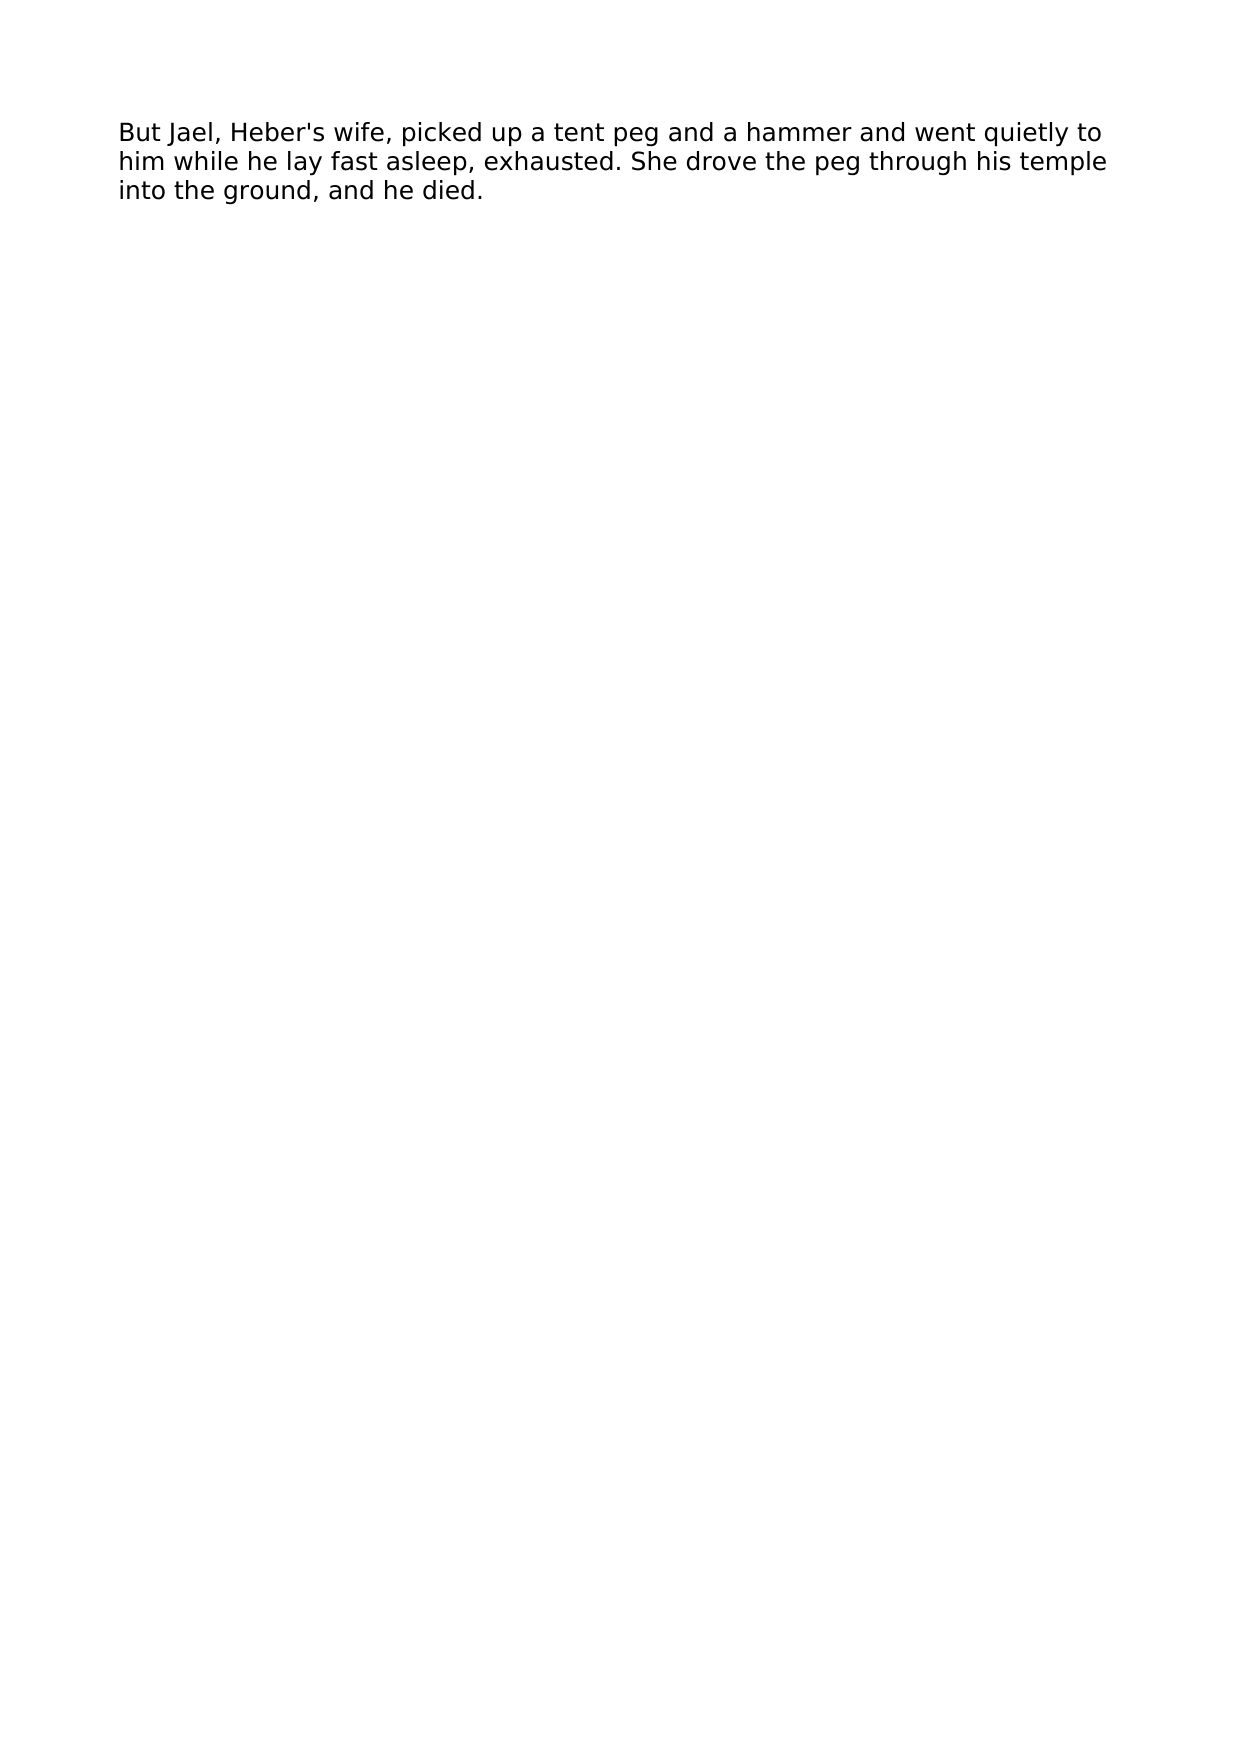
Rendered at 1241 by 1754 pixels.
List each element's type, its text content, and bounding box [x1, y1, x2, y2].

text But Jael, Heber's wife, picked up a tent peg and a hammer and went quietly to him while he lay fast asleep, exhausted. She drove the peg through his temple into the ground, and he died. [118, 118, 1122, 206]
